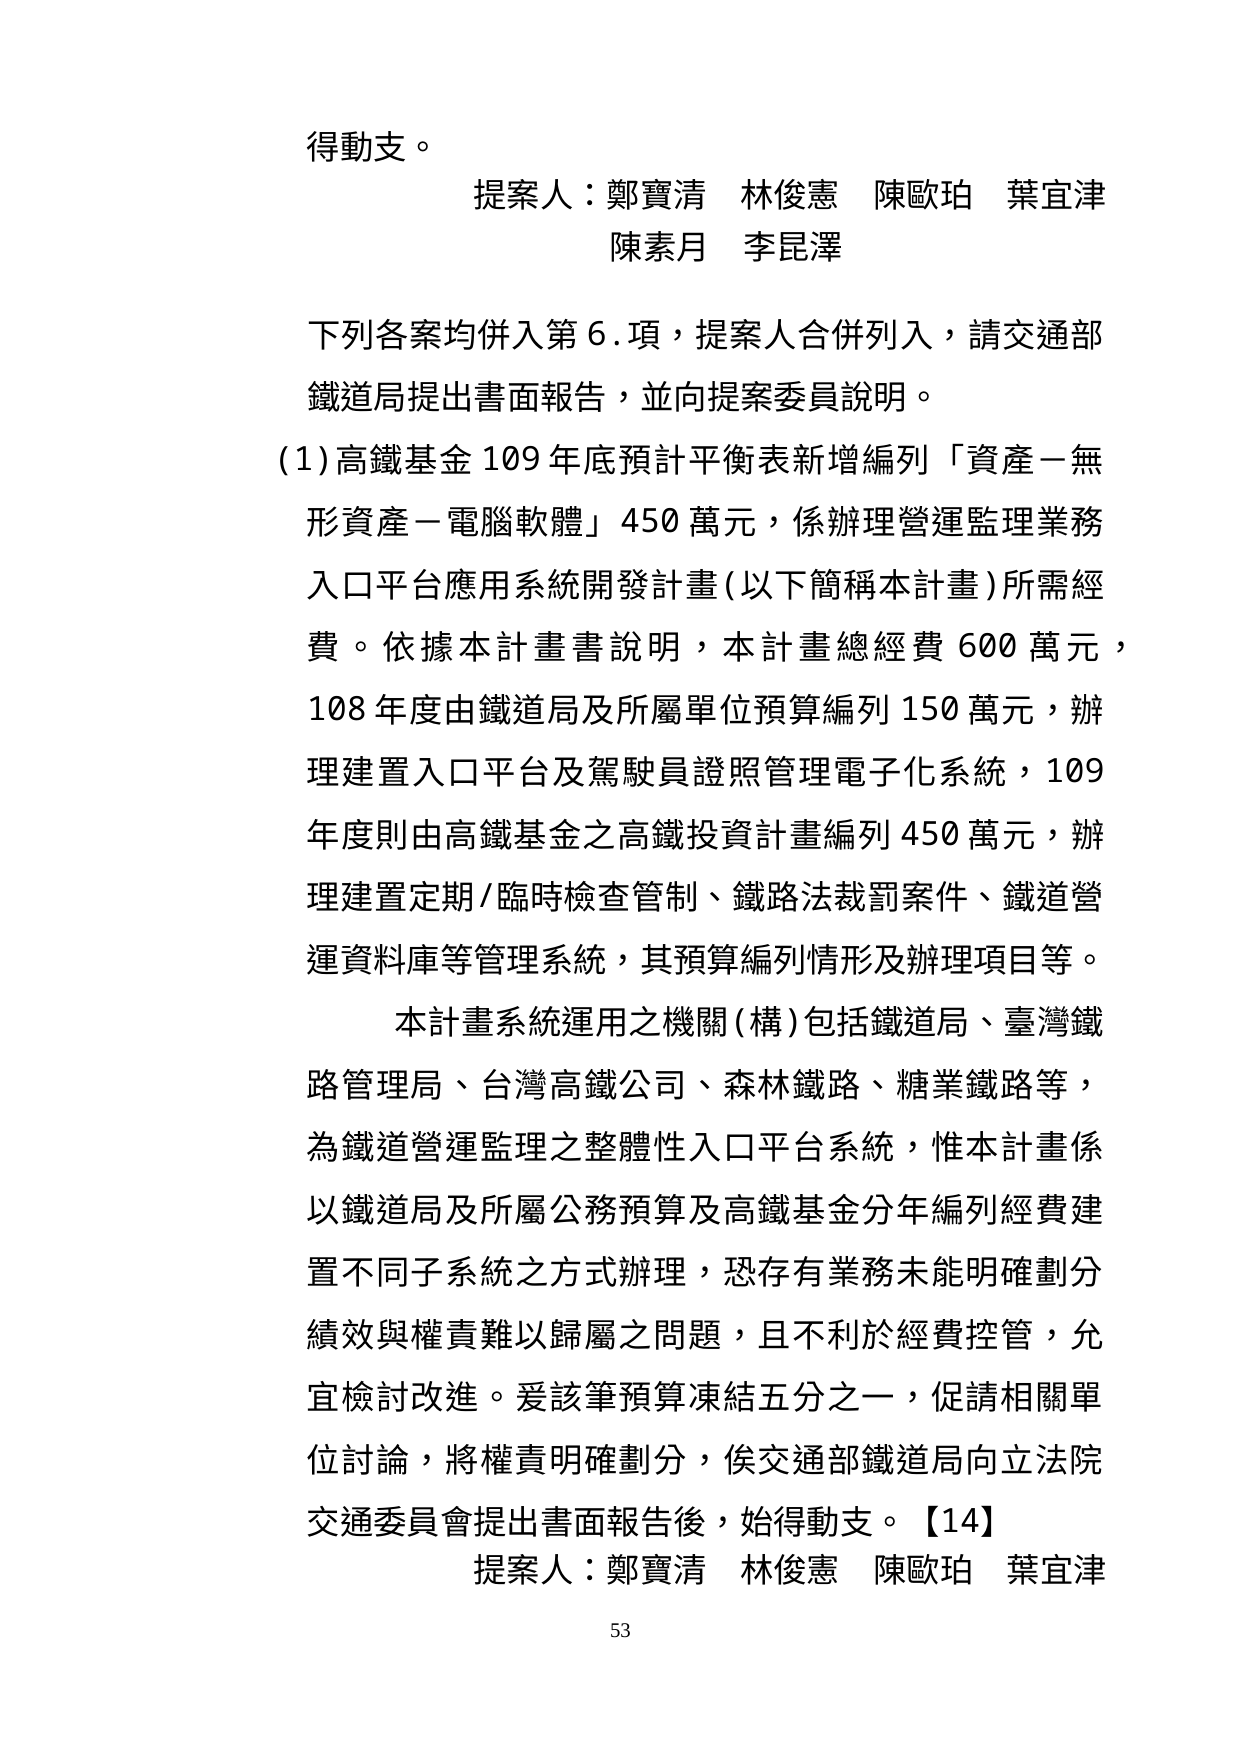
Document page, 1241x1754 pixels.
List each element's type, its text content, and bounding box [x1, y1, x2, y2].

text 本計畫系統運用之機關(構)包括鐵道局、臺灣鐵路管理局、台灣高鐵公司、森林鐵路、糖業鐵路等，為鐵道營運監理之整體性入口平台系統，惟本計畫係以鐵道局及所屬公務預算及高鐵基金分年編列經費建置不同子系統之方式辦理，恐存有業務未能明確劃分、績效與權責難以歸屬之問題，且不利於經費控管，允宜檢討改進。爰該筆預算凍結五分之一，促請相關單位討論，將權責明確劃分，俟交通部鐵道局向立法院交通委員會提出書面報告後，始得動支。【14】 [273, 978, 1104, 1541]
text (1)高鐵基金109年底預計平衡表新增編列「資產－無形資產－電腦軟體」450萬元，係辦理營運監理業務入口平台應用系統開發計畫(以下簡稱本計畫)所需經費。依據本計畫書說明，本計畫總經費600萬元，108年度由鐵道局及所屬單位預算編列150萬元，辦理建置入口平台及駕駛員證照管理電子化系統，109年度則由高鐵基金之高鐵投資計畫編列450萬元，辦理建置定期/臨時檢查管制、鐵路法裁罰案件、鐵道營運資料庫等管理系統，其預算編列情形及辦理項目等。 [273, 416, 1104, 978]
text 下列各案均併入第6.項，提案人合併列入，請交通部鐵道局提出書面報告，並向提案委員說明。 [307, 291, 1104, 416]
text 得動支。 [273, 103, 1104, 166]
text 提案人：鄭寶清 林俊憲 陳歐珀 葉宜津 陳素月 李昆澤 [473, 166, 1117, 270]
text 提案人：鄭寶清 林俊憲 陳歐珀 葉宜津 [473, 1541, 1117, 1593]
